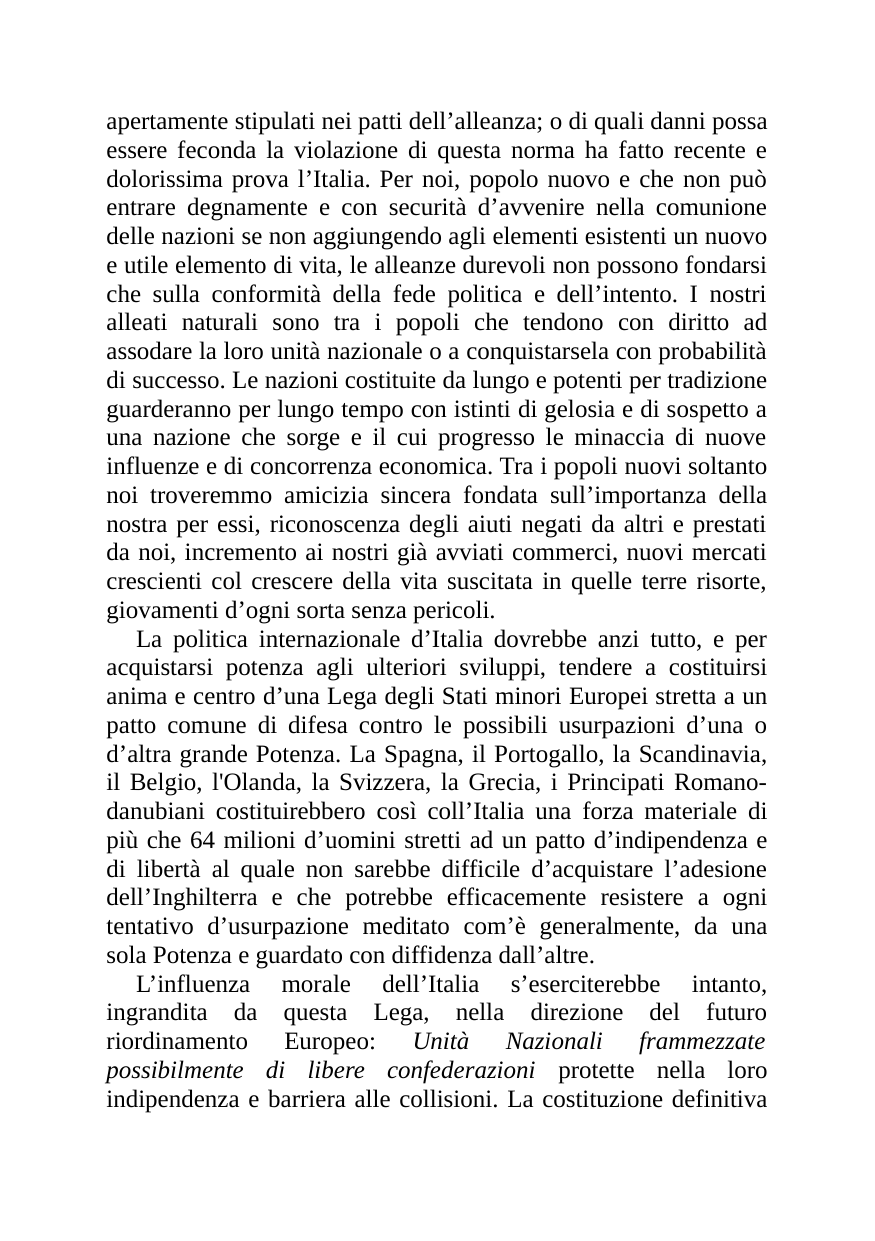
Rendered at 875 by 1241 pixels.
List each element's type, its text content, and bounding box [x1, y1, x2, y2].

text L’influenza morale dell’Italia s’eserciterebbe intanto, ingrandita da questa Lega, nella direzione del futuro riordinamento Europeo: Unità Nazionali frammezzate possibilmente di libere confederazioni protette nella loro indipendenza e barriera alle collisioni. La costituzione definitiva [106, 969, 768, 1112]
text La politica internazionale d’Italia dovrebbe anzi tutto, e per acquistarsi potenza agli ulteriori sviluppi, tendere a costituirsi anima e centro d’una Lega degli Stati minori Europei stretta a un patto comune di difesa contro le possibili usurpazioni d’una o d’altra grande Potenza. La Spagna, il Portogallo, la Scandinavia, il Belgio, l'Olanda, la Svizzera, la Grecia, i Principati Romano-danubiani costituirebbero così coll’Italia una forza materiale di più che 64 milioni d’uomini stretti ad un patto d’indipendenza e di libertà al quale non sarebbe difficile d’acquistare l’adesione dell’Inghilterra e che potrebbe efficacemente resistere a ogni tentativo d’usurpazione meditato com’è generalmente, da una sola Potenza e guardato con diffidenza dall’altre. [106, 624, 768, 969]
text apertamente stipulati nei patti dell’alleanza; o di quali danni possa essere feconda la violazione di questa norma ha fatto recente e dolorissima prova l’Italia. Per noi, popolo nuovo e che non può entrare degnamente e con securità d’avvenire nella comunione delle nazioni se non aggiungendo agli elementi esistenti un nuovo e utile elemento di vita, le alleanze durevoli non possono fondarsi che sulla conformità della fede politica e dell’intento. I nostri alleati naturali sono tra i popoli che tendono con diritto ad assodare la loro unità nazionale o a conquistarsela con probabilità di successo. Le nazioni costituite da lungo e potenti per tradizione guarderanno per lungo tempo con istinti di gelosia e di sospetto a una nazione che sorge e il cui progresso le minaccia di nuove influenze e di concorrenza economica. Tra i popoli nuovi soltanto noi troveremmo amicizia sincera fondata sull’importanza della nostra per essi, riconoscenza degli aiuti negati da altri e prestati da noi, incremento ai nostri già avviati commerci, nuovi mercati crescienti col crescere della vita suscitata in quelle terre risorte, giovamenti d’ogni sorta senza pericoli. [106, 106, 768, 624]
